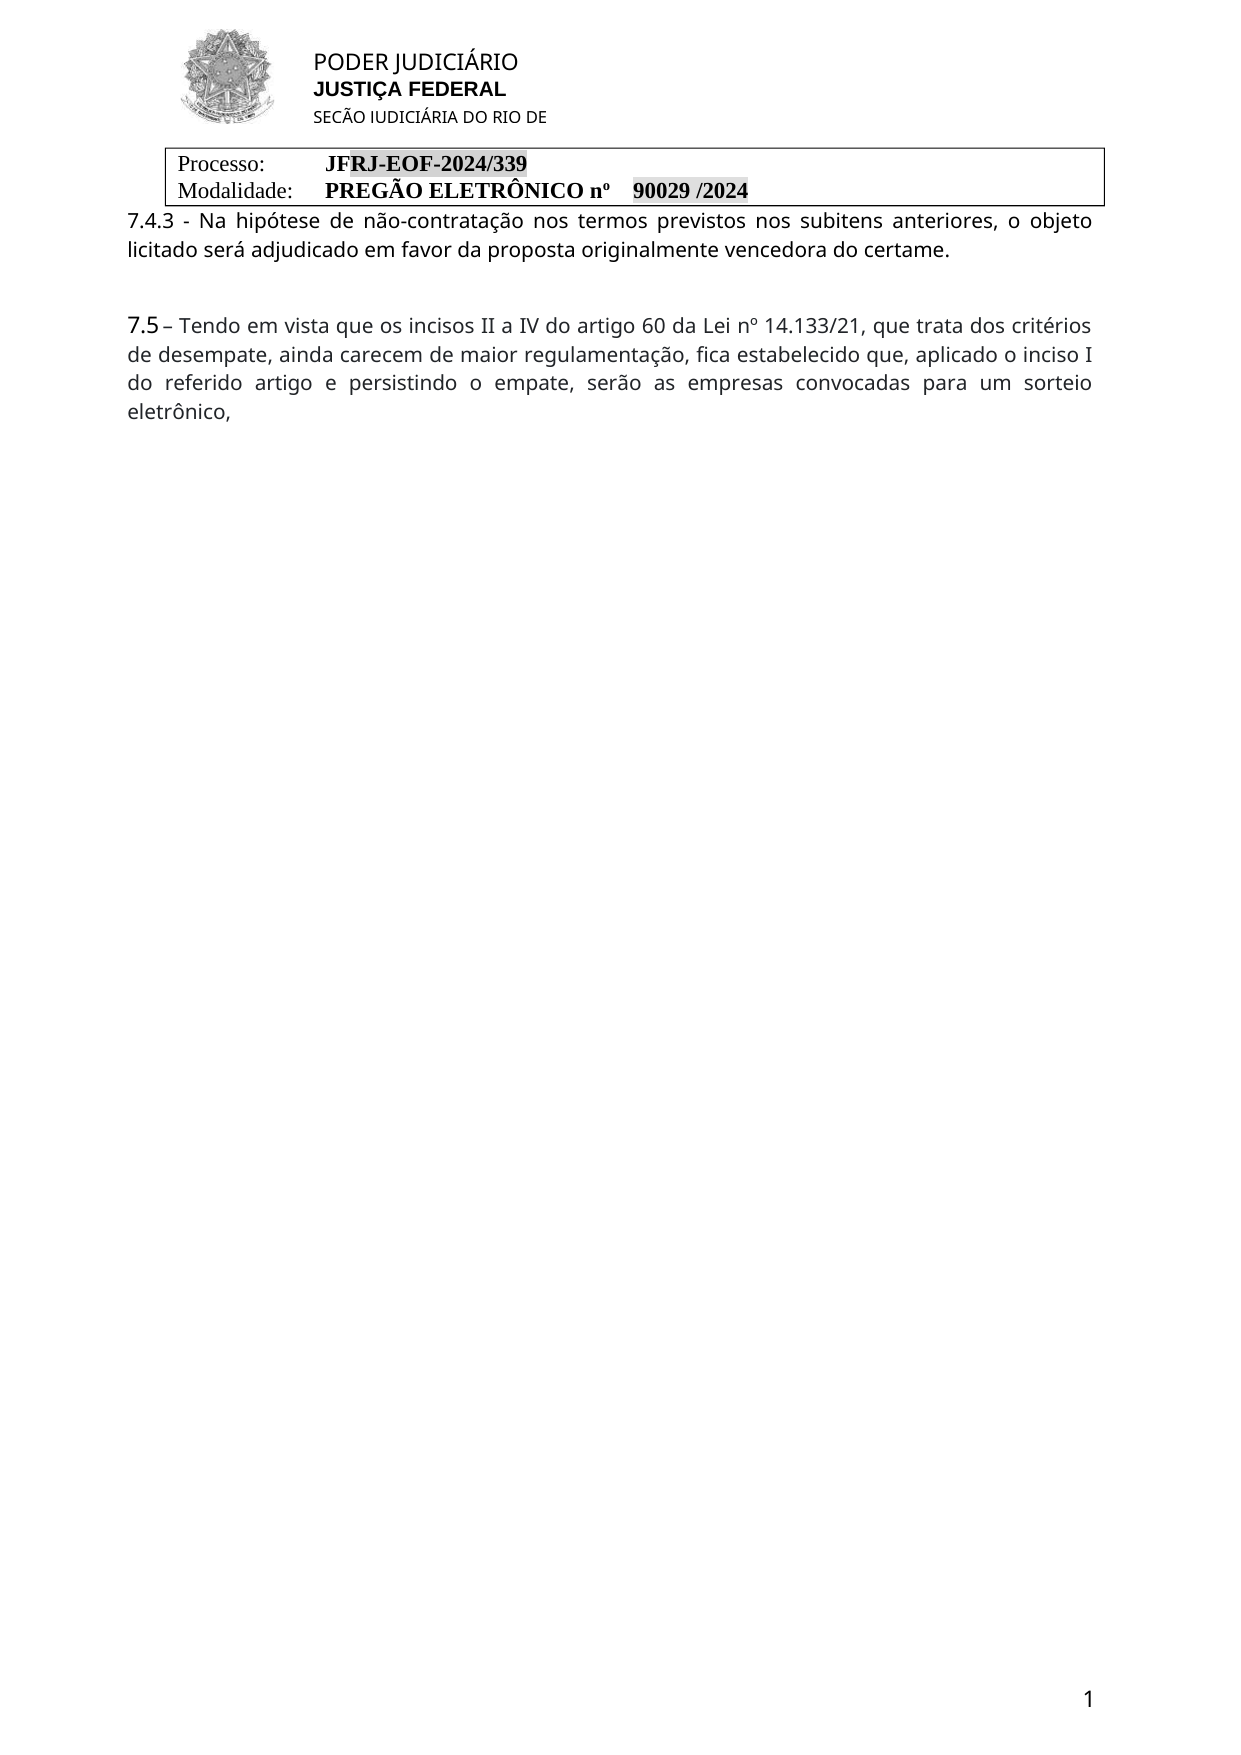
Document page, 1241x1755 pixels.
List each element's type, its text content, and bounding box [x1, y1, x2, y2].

list – Tendo em vista que os incisos II a IV do artigo 60 da Lei nº 14.133/21, que trata dos critérios de desempate, ainda carecem de maior regulamentação, fica estabelecido que, aplicado o inciso I do referido artigo e persistindo o empate, serão as empresas convocadas para um sorteio eletrônico, [127, 309, 1093, 425]
list - Na hipótese de não-contratação nos termos previstos nos subitens anteriores, o objeto licitado será adjudicado em favor da proposta originalmente vencedora do certame. [127, 206, 1093, 263]
